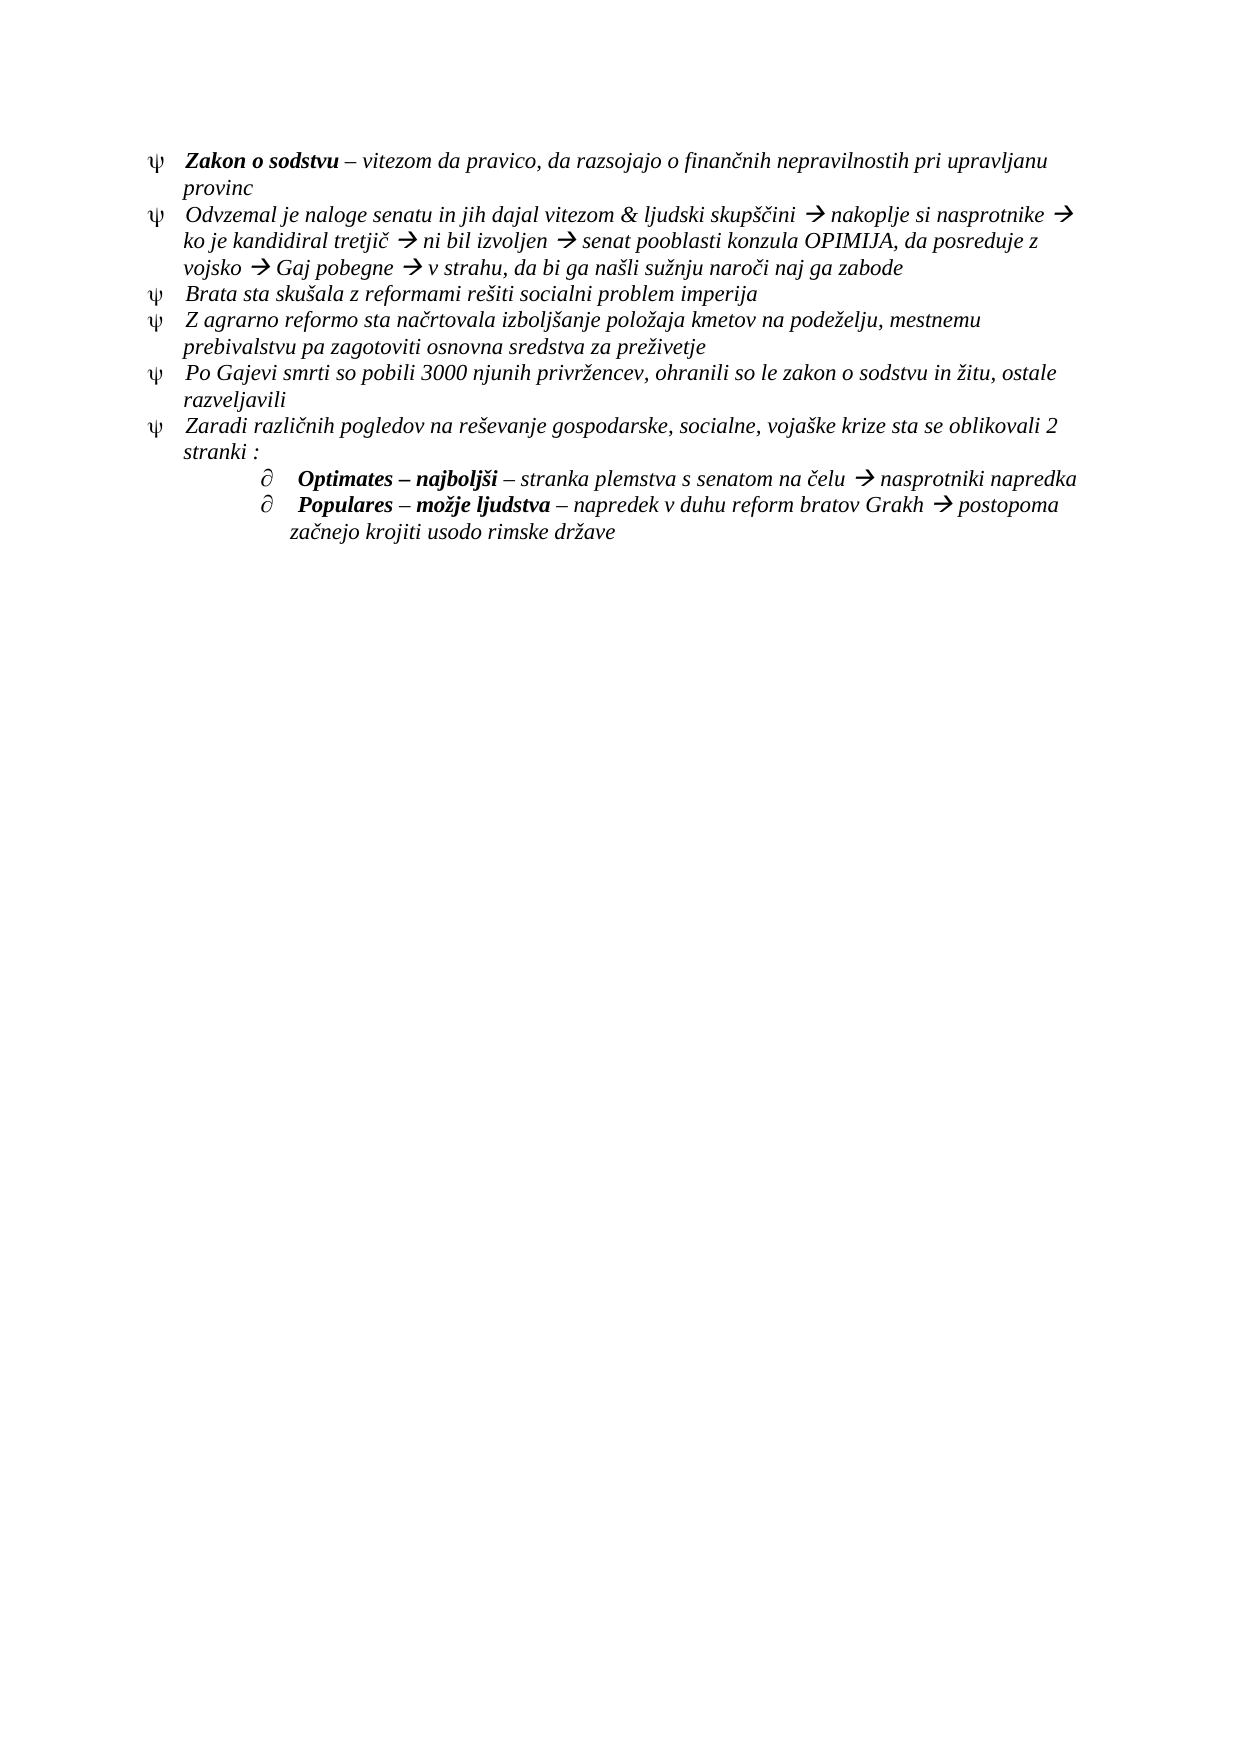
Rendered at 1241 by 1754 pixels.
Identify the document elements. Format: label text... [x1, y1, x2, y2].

list Populares – možje ljudstva – napredek v duhu reform bratov Grakh  postopoma začnejo krojiti usodo rimske države [260, 491, 1093, 544]
list Optimates – najboljši – stranka plemstva s senatom na čelu  nasprotniki napredka [260, 465, 1093, 491]
list Odvzemal je naloge senatu in jih dajal vitezom & ljudski skupščini  nakoplje si nasprotnike  ko je kandidiral tretjič  ni bil izvoljen  senat pooblasti konzula OPIMIJA, da posreduje z vojsko  Gaj pobegne  v strahu, da bi ga našli sužnju naroči naj ga zabode [148, 201, 1093, 280]
list Zakon o sodstvu – vitezom da pravico, da razsojajo o finančnih nepravilnostih pri upravljanu provinc [148, 148, 1093, 201]
list Brata sta skušala z reformami rešiti socialni problem imperija [148, 280, 1093, 307]
list Zaradi različnih pogledov na reševanje gospodarske, socialne, vojaške krize sta se oblikovali 2 stranki : [148, 412, 1093, 465]
list Po Gajevi smrti so pobili 3000 njunih privržencev, ohranili so le zakon o sodstvu in žitu, ostale razveljavili [148, 359, 1093, 412]
list Z agrarno reformo sta načrtovala izboljšanje položaja kmetov na podeželju, mestnemu prebivalstvu pa zagotoviti osnovna sredstva za preživetje [148, 307, 1093, 359]
